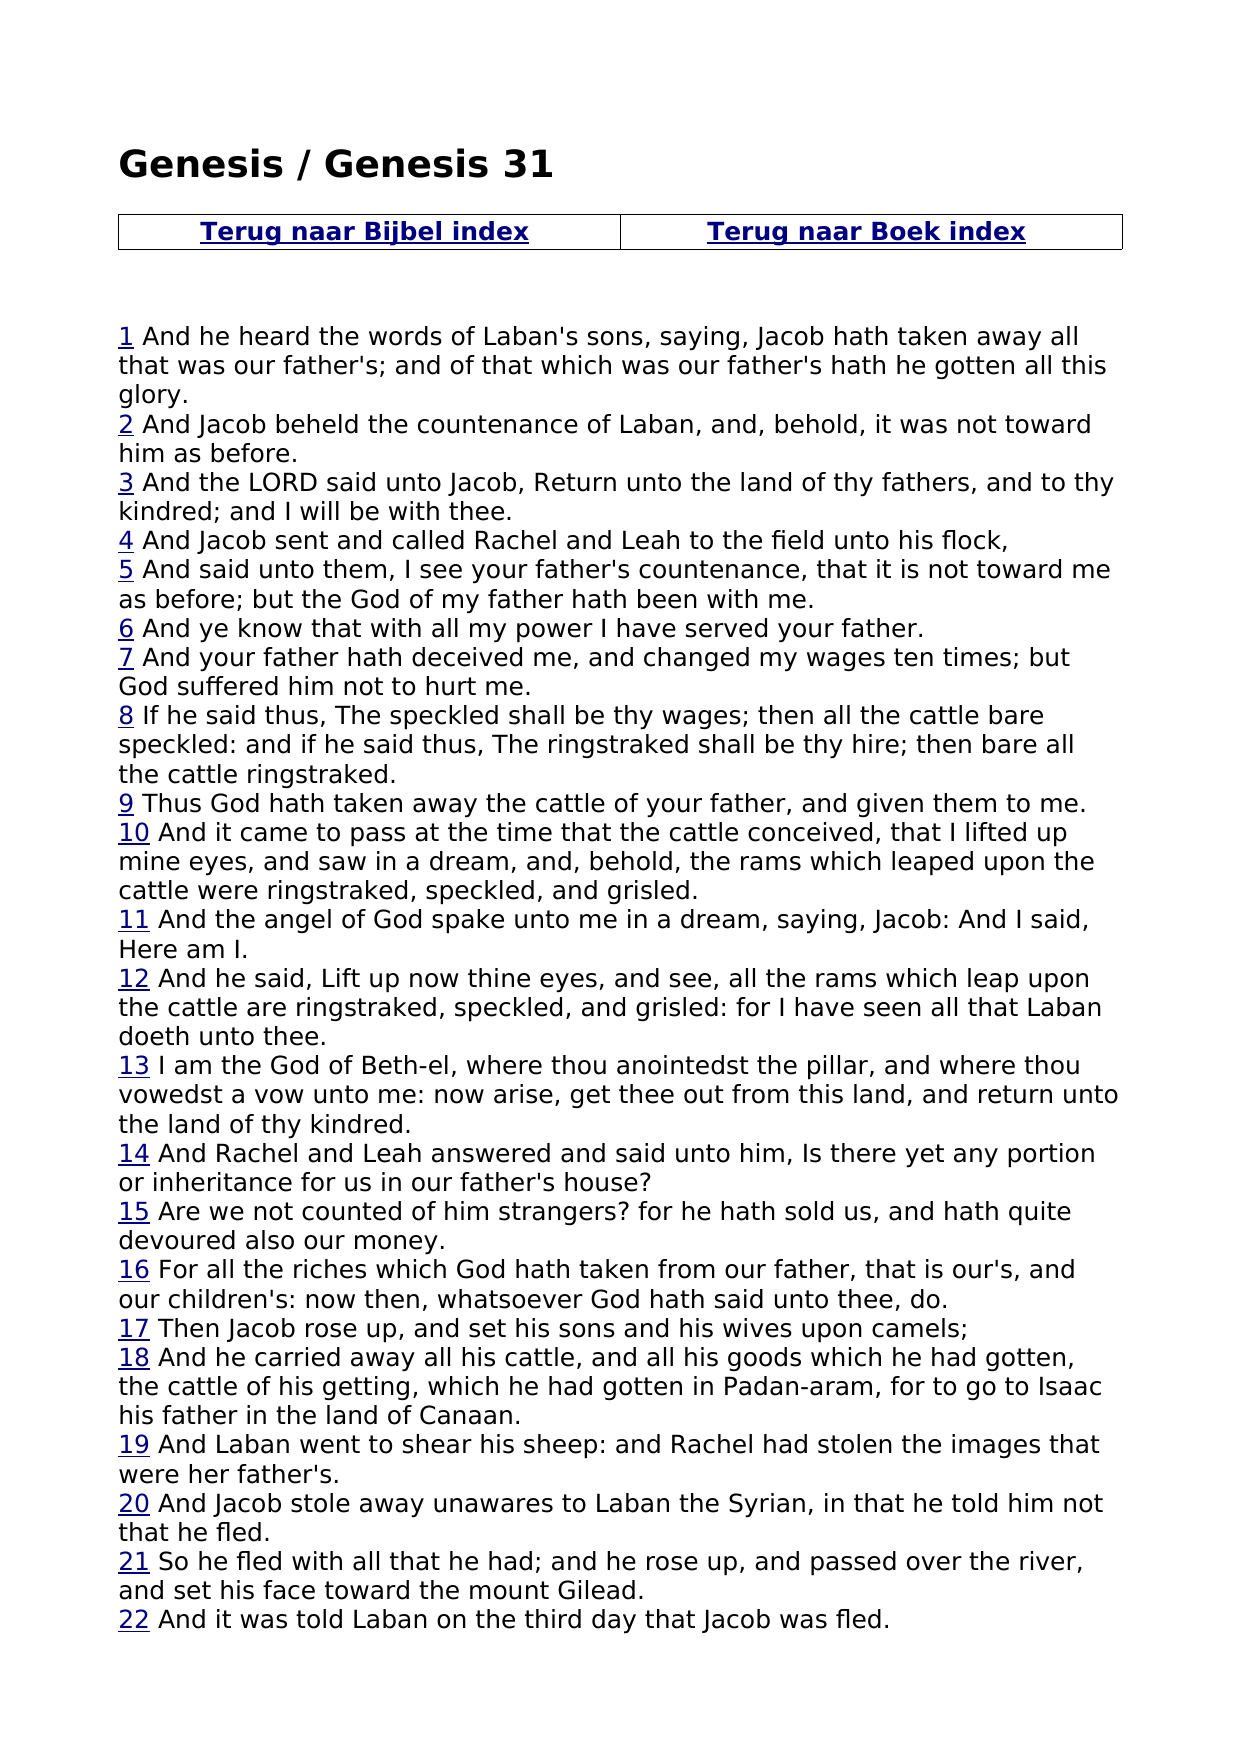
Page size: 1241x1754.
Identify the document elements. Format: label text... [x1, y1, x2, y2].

table_header Terug naar Bijbel index [119, 215, 620, 249]
text 1 And he heard the words of Laban's sons, saying, Jacob hath taken away all that was our father's; and of that which was our father's hath he gotten all this glory. 2 And Jacob beheld the countenance of Laban, and, behold, it was not toward him as before. 3 And the LORD said unto Jacob, Return unto the land of thy fathers, and to thy kindred; and I will be with thee. 4 And Jacob sent and called Rachel and Leah to the field unto his flock, 5 And said unto them, I see your father's countenance, that it is not toward me as before; but the God of my father hath been with me. 6 And ye know that with all my power I have served your father. 7 And your father hath deceived me, and changed my wages ten times; but God suffered him not to hurt me. 8 If he said thus, The speckled shall be thy wages; then all the cattle bare speckled: and if he said thus, The ringstraked shall be thy hire; then bare all the cattle ringstraked. 9 Thus God hath taken away the cattle of your father, and given them to me. 10 And it came to pass at the time that the cattle conceived, that I lifted up mine eyes, and saw in a dream, and, behold, the rams which leaped upon the cattle were ringstraked, speckled, and grisled. 11 And the angel of God spake unto me in a dream, saying, Jacob: And I said, Here am I. 12 And he said, Lift up now thine eyes, and see, all the rams which leap upon the cattle are ringstraked, speckled, and grisled: for I have seen all that Laban doeth unto thee. 13 I am the God of Beth-el, where thou anointedst the pillar, and where thou vowedst a vow unto me: now arise, get thee out from this land, and return unto the land of thy kindred. 14 And Rachel and Leah answered and said unto him, Is there yet any portion or inheritance for us in our father's house? 15 Are we not counted of him strangers? for he hath sold us, and hath quite devoured also our money. 16 For all the riches which God hath taken from our father, that is our's, and our children's: now then, whatsoever God hath said unto thee, do. 17 Then Jacob rose up, and set his sons and his wives upon camels; 18 And he carried away all his cattle, and all his goods which he had gotten, the cattle of his getting, which he had gotten in Padan-aram, for to go to Isaac his father in the land of Canaan. 19 And Laban went to shear his sheep: and Rachel had stolen the images that were her father's. 20 And Jacob stole away unawares to Laban the Syrian, in that he told him not that he fled. 21 So he fled with all that he had; and he rose up, and passed over the river, and set his face toward the mount Gilead. 22 And it was told Laban on the third day that Jacob was fled. [118, 264, 1122, 1635]
subtitle Genesis / Genesis 31 [118, 143, 1122, 187]
table_header Terug naar Boek index [621, 215, 1122, 249]
